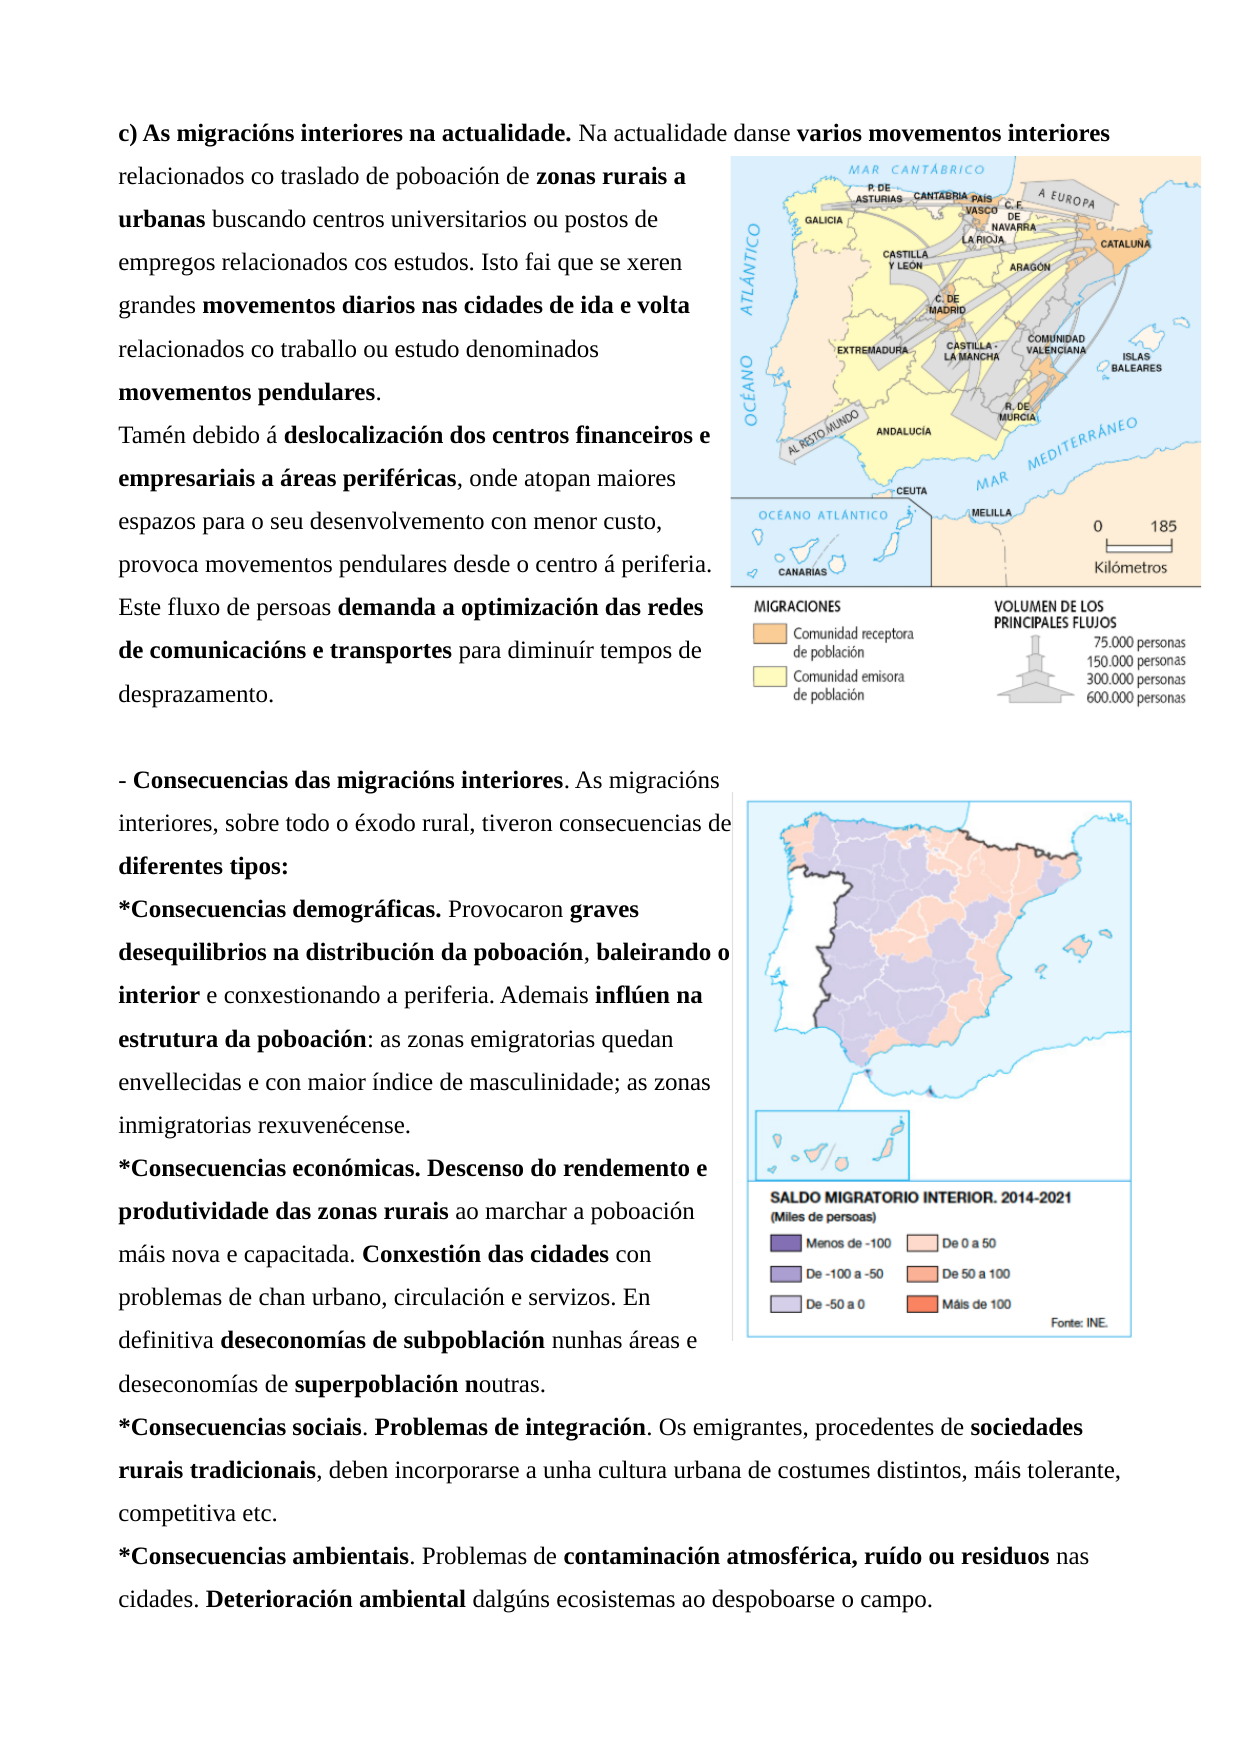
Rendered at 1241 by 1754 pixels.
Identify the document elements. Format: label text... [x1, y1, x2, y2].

text c) As migracións interiores na actualidade. Na actualidade danse varios movementos interiores relacionados co traslado de poboación de zonas rurais a urbanas buscando centros universitarios ou postos de empregos relacionados cos estudos. Isto fai que se xeren grandes movementos diarios nas cidades de ida e volta relacionados co traballo ou estudo denominados movementos pendulares. [118, 118, 1122, 406]
text Este fluxo de persoas demanda a optimización das redes de comunicacións e transportes para diminuír tempos de desprazamento. [118, 592, 730, 707]
picture [731, 792, 1139, 1341]
text *Consecuencias económicas. Descenso do rendemento e produtividade das zonas rurais ao marchar a poboación máis nova e capacitada. Conxestión das cidades con problemas de chan urbano, circulación e servizos. En definitiva deseconomías de subpoblación nunhas áreas e deseconomías de superpoblación noutras. [118, 1153, 1122, 1397]
text *Consecuencias demográficas. Provocaron graves desequilibrios na distribución da poboación, baleirando o interior e conxestionando a periferia. Ademais inflúen na estrutura da poboación: as zonas emigratorias quedan envellecidas e con maior índice de masculinidade; as zonas inmigratorias rexuvenécense. [118, 894, 731, 1139]
text *Consecuencias sociais. Problemas de integración. Os emigrantes, procedentes de sociedades rurais tradicionais, deben incorporarse a unha cultura urbana de costumes distintos, máis tolerante, competitiva etc. [118, 1412, 1122, 1527]
text - Consecuencias das migracións interiores. As migracións interiores, sobre todo o éxodo rural, tiveron consecuencias de diferentes tipos: [118, 765, 1122, 880]
text *Consecuencias ambientais. Problemas de contaminación atmosférica, ruído ou residuos nas cidades. Deterioración ambiental dalgúns ecosistemas ao despoboarse o campo. [118, 1541, 1122, 1613]
text Tamén debido á deslocalización dos centros financeiros e empresariais a áreas periféricas, onde atopan maiores espazos para o seu desenvolvemento con menor custo, provoca movementos pendulares desde o centro á periferia. [118, 420, 730, 578]
